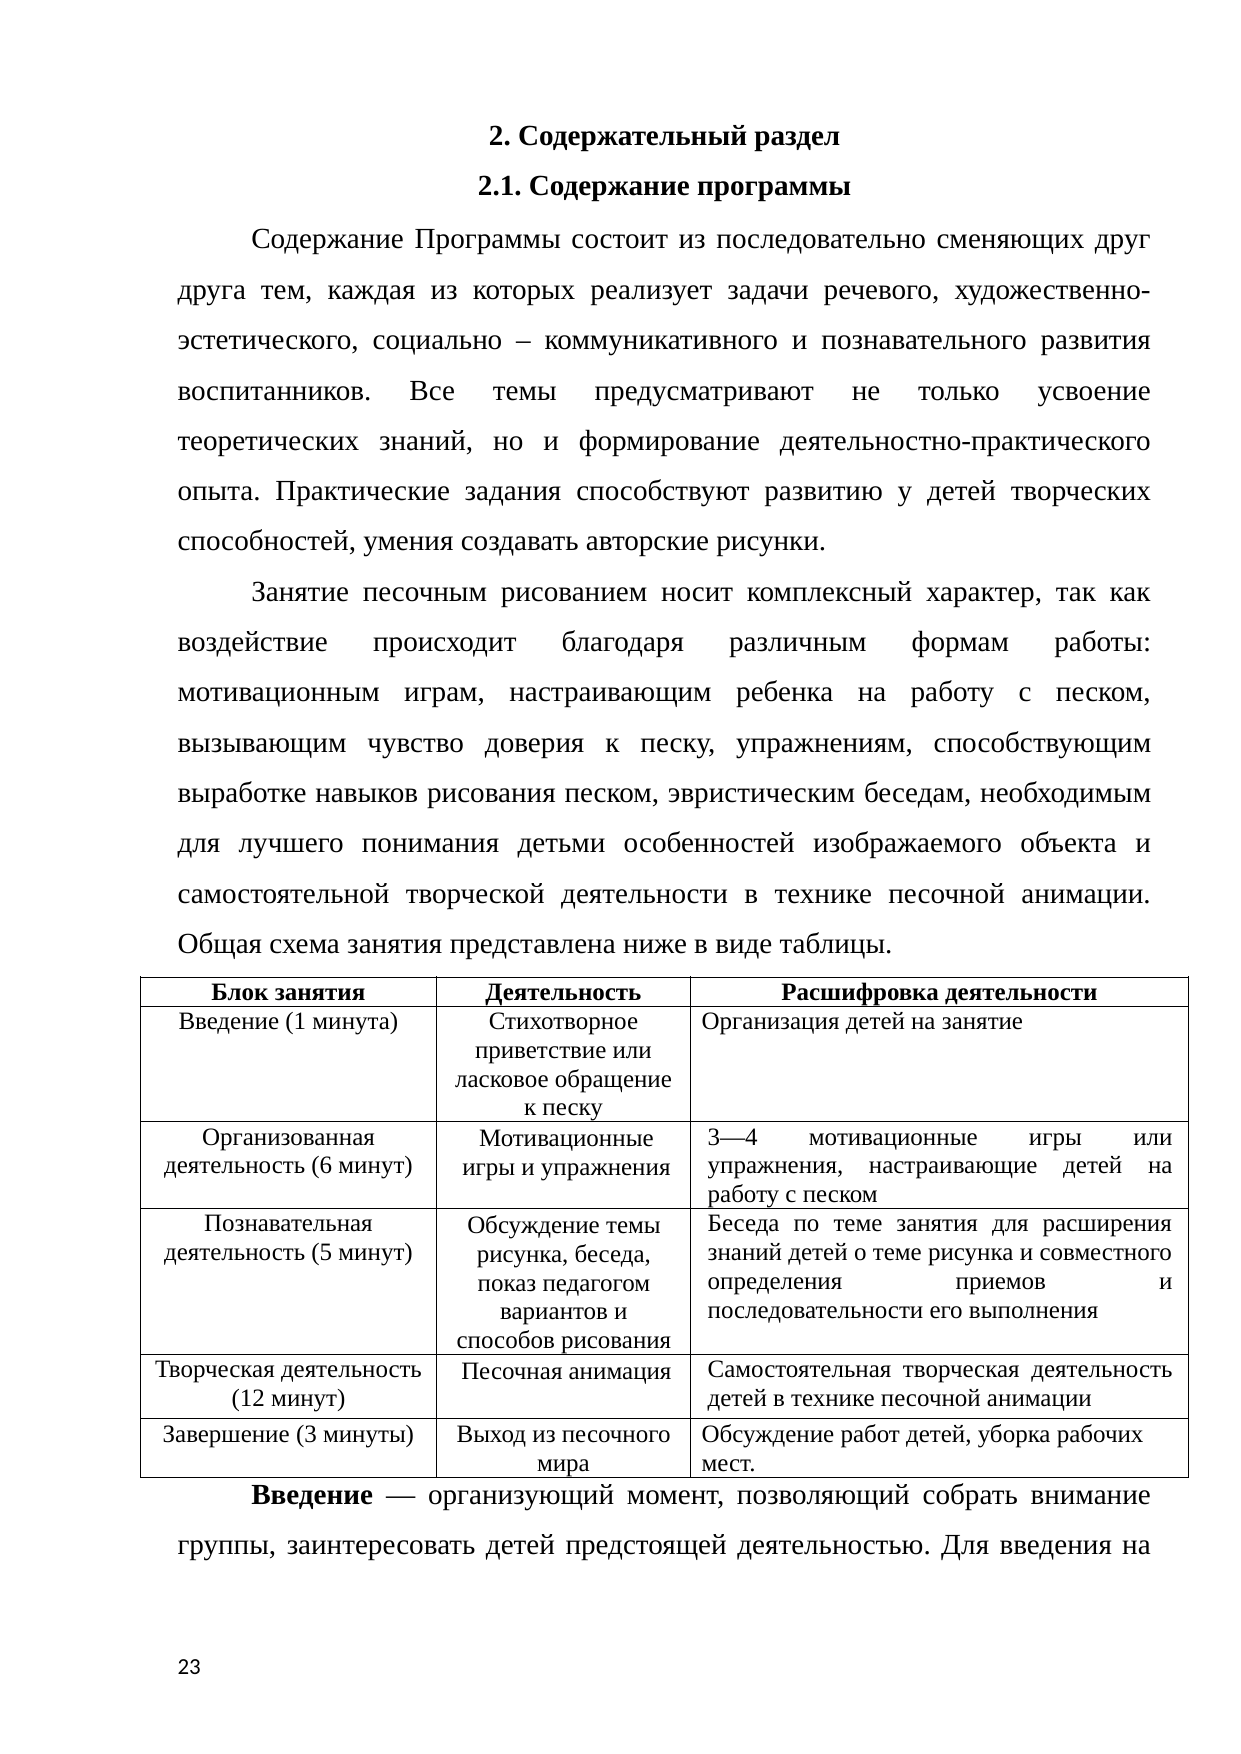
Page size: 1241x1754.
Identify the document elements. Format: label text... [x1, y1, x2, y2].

text Содержание Программы состоит из последовательно сменяющих друг друга тем, каждая из которых реализует задачи речевого, художественно-эстетического, социально – коммуникативного и познавательного развития воспитанников. Все темы предусматривают не только усвоение теоретических знаний, но и формирование деятельностно-практического опыта. Практические задания способствуют развитию у детей творческих способностей, умения создавать авторские рисунки. [177, 222, 1152, 557]
table_cell 3—4 мотивационные игры или упражнения, настраивающие детей на работу с песком [691, 1122, 1188, 1208]
text Введение — организующий момент, позволяющий собрать внимание группы, заинтересовать детей предстоящей деятельностью. Для введения на [177, 1478, 1152, 1561]
table_cell Стихотворное приветствие или ласковое обращение к песку [437, 1007, 690, 1121]
table_cell Самостоятельная творческая деятельность детей в технике песочной анимации [691, 1355, 1188, 1418]
table_cell Выход из песочного мира [437, 1419, 690, 1476]
table_cell Познавательная деятельность (5 минут) [141, 1209, 436, 1354]
table_cell Обсуждение работ детей, уборка рабочих мест. [691, 1419, 1188, 1476]
table_cell Обсуждение темы рисунка, беседа, показ педагогом вариантов и способов рисования [437, 1209, 690, 1354]
subtitle 2.1. Содержание программы [177, 168, 1152, 202]
table_cell Организованная деятельность (6 минут) [141, 1122, 436, 1208]
table_header Расшифровка деятельности [691, 978, 1188, 1006]
table_cell Организация детей на занятие [691, 1007, 1188, 1121]
table_cell Завершение (3 минуты) [141, 1419, 436, 1476]
table_cell Мотивационные игры и упражнения [437, 1122, 690, 1208]
table_cell Беседа по теме занятия для расширения знаний детей о теме рисунка и совместного определения приемов и последовательности его выполнения [691, 1209, 1188, 1354]
text Занятие песочным рисованием носит комплексный характер, так как воздействие происходит благодаря различным формам работы: мотивационным играм, настраивающим ребенка на работу с песком, вызывающим чувство доверия к песку, упражнениям, способствующим выработке навыков рисования песком, эвристическим беседам, необходимым для лучшего понимания детьми особенностей изображаемого объекта и самостоятельной творческой деятельности в технике песочной анимации. Общая схема занятия представлена ниже в виде таблицы. [177, 574, 1152, 959]
subtitle 2. Содержательный раздел [177, 118, 1152, 152]
table_cell Введение (1 минута) [141, 1007, 436, 1121]
table_header Деятельность [437, 978, 690, 1006]
table_cell Песочная анимация [437, 1355, 690, 1418]
table_cell Творческая деятельность (12 минут) [141, 1355, 436, 1418]
table_header Блок занятия [141, 978, 436, 1006]
